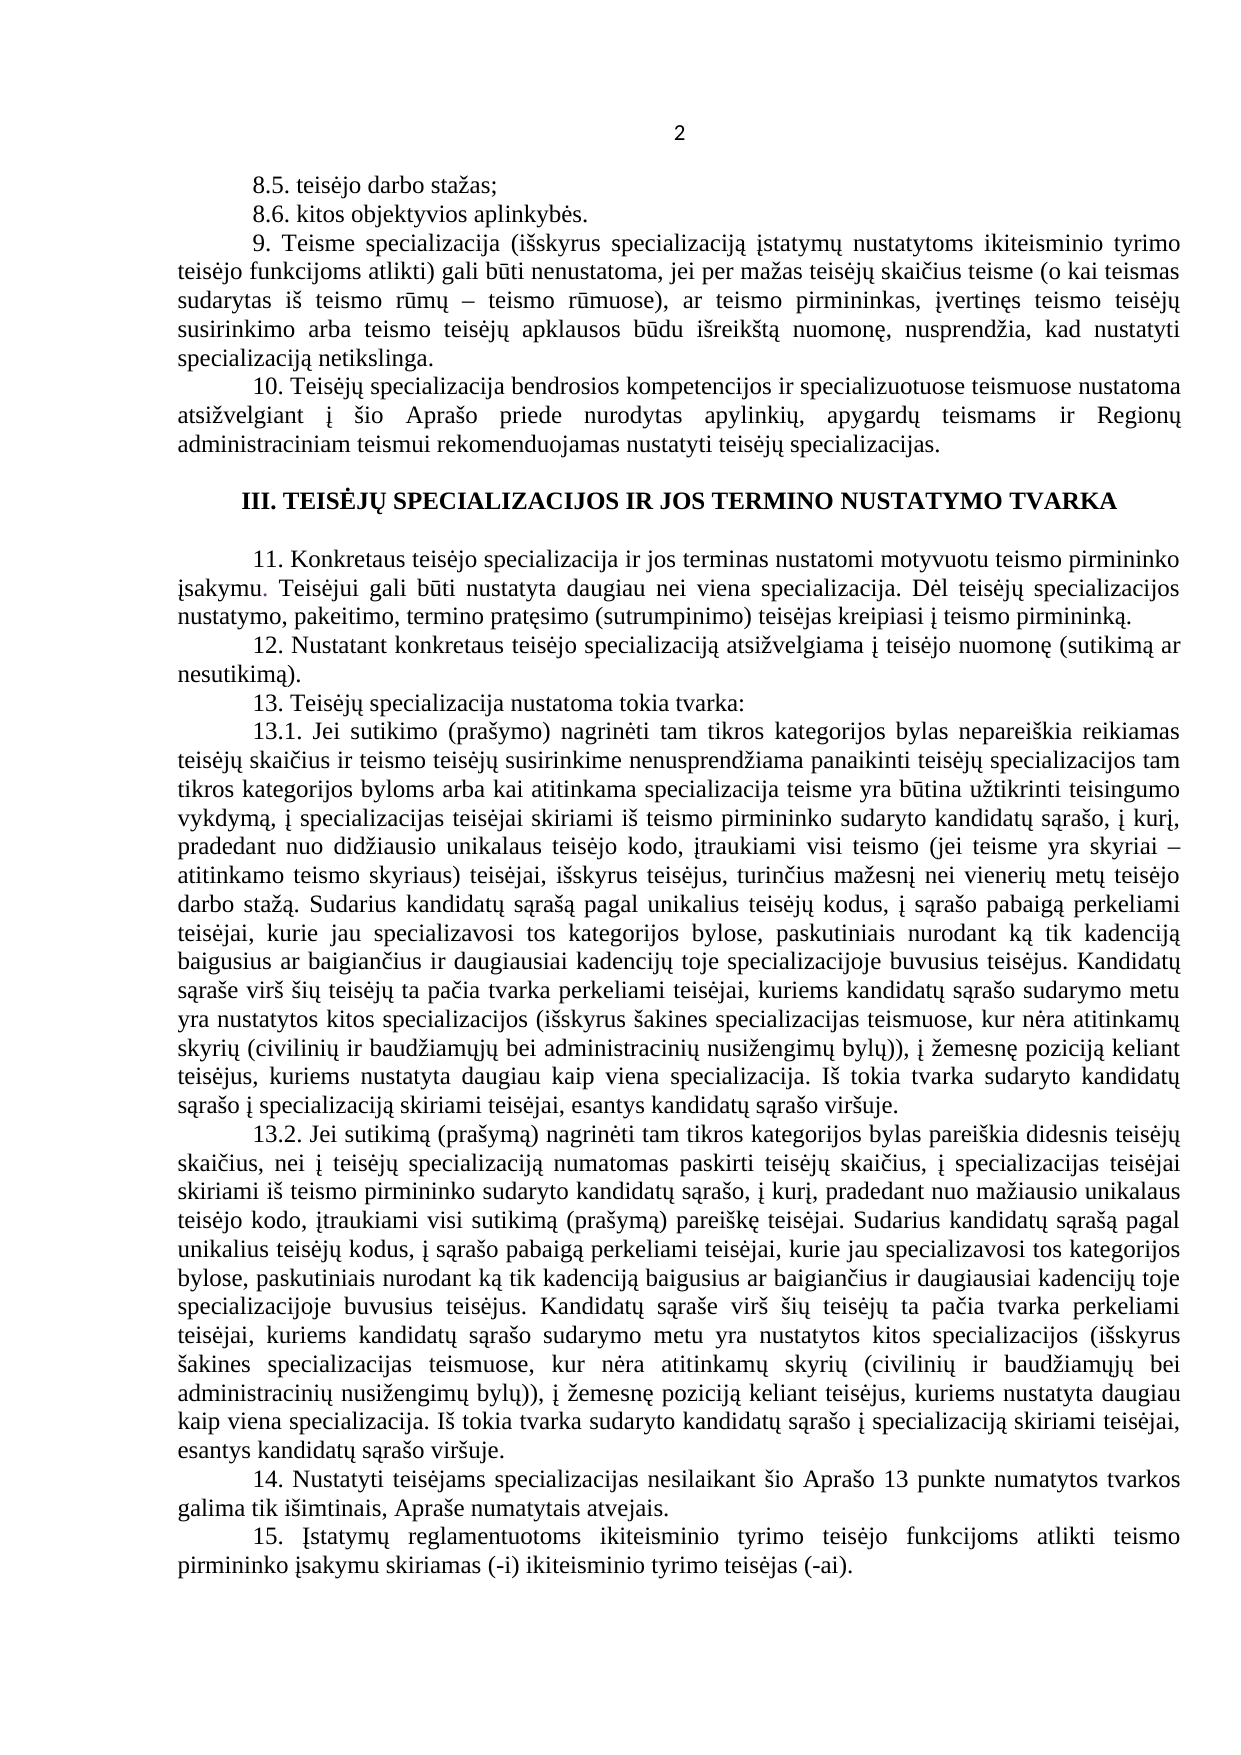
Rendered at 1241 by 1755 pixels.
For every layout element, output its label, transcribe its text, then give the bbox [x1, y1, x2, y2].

text 13. Teisėjų specializacija nustatoma tokia tvarka: [177, 688, 1181, 716]
text 8.5. teisėjo darbo stažas; [177, 170, 1181, 199]
text 15. Įstatymų reglamentuotoms ikiteisminio tyrimo teisėjo funkcijoms atlikti teismo pirmininko įsakymu skiriamas (-i) ikiteisminio tyrimo teisėjas (-ai). [177, 1521, 1181, 1579]
text 11. Konkretaus teisėjo specializacija ir jos terminas nustatomi motyvuotu teismo pirmininko įsakymu. Teisėjui gali būti nustatyta daugiau nei viena specializacija. Dėl teisėjų specializacijos nustatymo, pakeitimo, termino pratęsimo (sutrumpinimo) teisėjas kreipiasi į teismo pirmininką. [177, 544, 1181, 630]
text III. TEISĖJŲ SPECIALIZACIJOS IR JOS TERMINO NUSTATYMO TVARKA [177, 486, 1181, 515]
text 12. Nustatant konkretaus teisėjo specializaciją atsižvelgiama į teisėjo nuomonę (sutikimą ar nesutikimą). [177, 630, 1181, 688]
text 9. Teisme specializacija (išskyrus specializaciją įstatymų nustatytoms ikiteisminio tyrimo teisėjo funkcijoms atlikti) gali būti nenustatoma, jei per mažas teisėjų skaičius teisme (o kai teismas sudarytas iš teismo rūmų – teismo rūmuose), ar teismo pirmininkas, įvertinęs teismo teisėjų susirinkimo arba teismo teisėjų apklausos būdu išreikštą nuomonę, nusprendžia, kad nustatyti specializaciją netikslinga. [177, 228, 1181, 371]
text 10. Teisėjų specializacija bendrosios kompetencijos ir specializuotuose teismuose nustatoma atsižvelgiant į šio Aprašo priede nurodytas apylinkių, apygardų teismams ir Regionų administraciniam teismui rekomenduojamas nustatyti teisėjų specializacijas. [177, 371, 1181, 458]
text 13.1. Jei sutikimo (prašymo) nagrinėti tam tikros kategorijos bylas nepareiškia reikiamas teisėjų skaičius ir teismo teisėjų susirinkime nenusprendžiama panaikinti teisėjų specializacijos tam tikros kategorijos byloms arba kai atitinkama specializacija teisme yra būtina užtikrinti teisingumo vykdymą, į specializacijas teisėjai skiriami iš teismo pirmininko sudaryto kandidatų sąrašo, į kurį, pradedant nuo didžiausio unikalaus teisėjo kodo, įtraukiami visi teismo (jei teisme yra skyriai – atitinkamo teismo skyriaus) teisėjai, išskyrus teisėjus, turinčius mažesnį nei vienerių metų teisėjo darbo stažą. Sudarius kandidatų sąrašą pagal unikalius teisėjų kodus, į sąrašo pabaigą perkeliami teisėjai, kurie jau specializavosi tos kategorijos bylose, paskutiniais nurodant ką tik kadenciją baigusius ar baigiančius ir daugiausiai kadencijų toje specializacijoje buvusius teisėjus. Kandidatų sąraše virš šių teisėjų ta pačia tvarka perkeliami teisėjai, kuriems kandidatų sąrašo sudarymo metu yra nustatytos kitos specializacijos (išskyrus šakines specializacijas teismuose, kur nėra atitinkamų skyrių (civilinių ir baudžiamųjų bei administracinių nusižengimų bylų)), į žemesnę poziciją keliant teisėjus, kuriems nustatyta daugiau kaip viena specializacija. Iš tokia tvarka sudaryto kandidatų sąrašo į specializaciją skiriami teisėjai, esantys kandidatų sąrašo viršuje. [177, 716, 1181, 1119]
text 14. Nustatyti teisėjams specializacijas nesilaikant šio Aprašo 13 punkte numatytos tvarkos galima tik išimtinais, Apraše numatytais atvejais. [177, 1464, 1181, 1521]
text 8.6. kitos objektyvios aplinkybės. [177, 199, 1181, 228]
text 13.2. Jei sutikimą (prašymą) nagrinėti tam tikros kategorijos bylas pareiškia didesnis teisėjų skaičius, nei į teisėjų specializaciją numatomas paskirti teisėjų skaičius, į specializacijas teisėjai skiriami iš teismo pirmininko sudaryto kandidatų sąrašo, į kurį, pradedant nuo mažiausio unikalaus teisėjo kodo, įtraukiami visi sutikimą (prašymą) pareiškę teisėjai. Sudarius kandidatų sąrašą pagal unikalius teisėjų kodus, į sąrašo pabaigą perkeliami teisėjai, kurie jau specializavosi tos kategorijos bylose, paskutiniais nurodant ką tik kadenciją baigusius ar baigiančius ir daugiausiai kadencijų toje specializacijoje buvusius teisėjus. Kandidatų sąraše virš šių teisėjų ta pačia tvarka perkeliami teisėjai, kuriems kandidatų sąrašo sudarymo metu yra nustatytos kitos specializacijos (išskyrus šakines specializacijas teismuose, kur nėra atitinkamų skyrių (civilinių ir baudžiamųjų bei administracinių nusižengimų bylų)), į žemesnę poziciją keliant teisėjus, kuriems nustatyta daugiau kaip viena specializacija. Iš tokia tvarka sudaryto kandidatų sąrašo į specializaciją skiriami teisėjai, esantys kandidatų sąrašo viršuje. [177, 1119, 1181, 1464]
